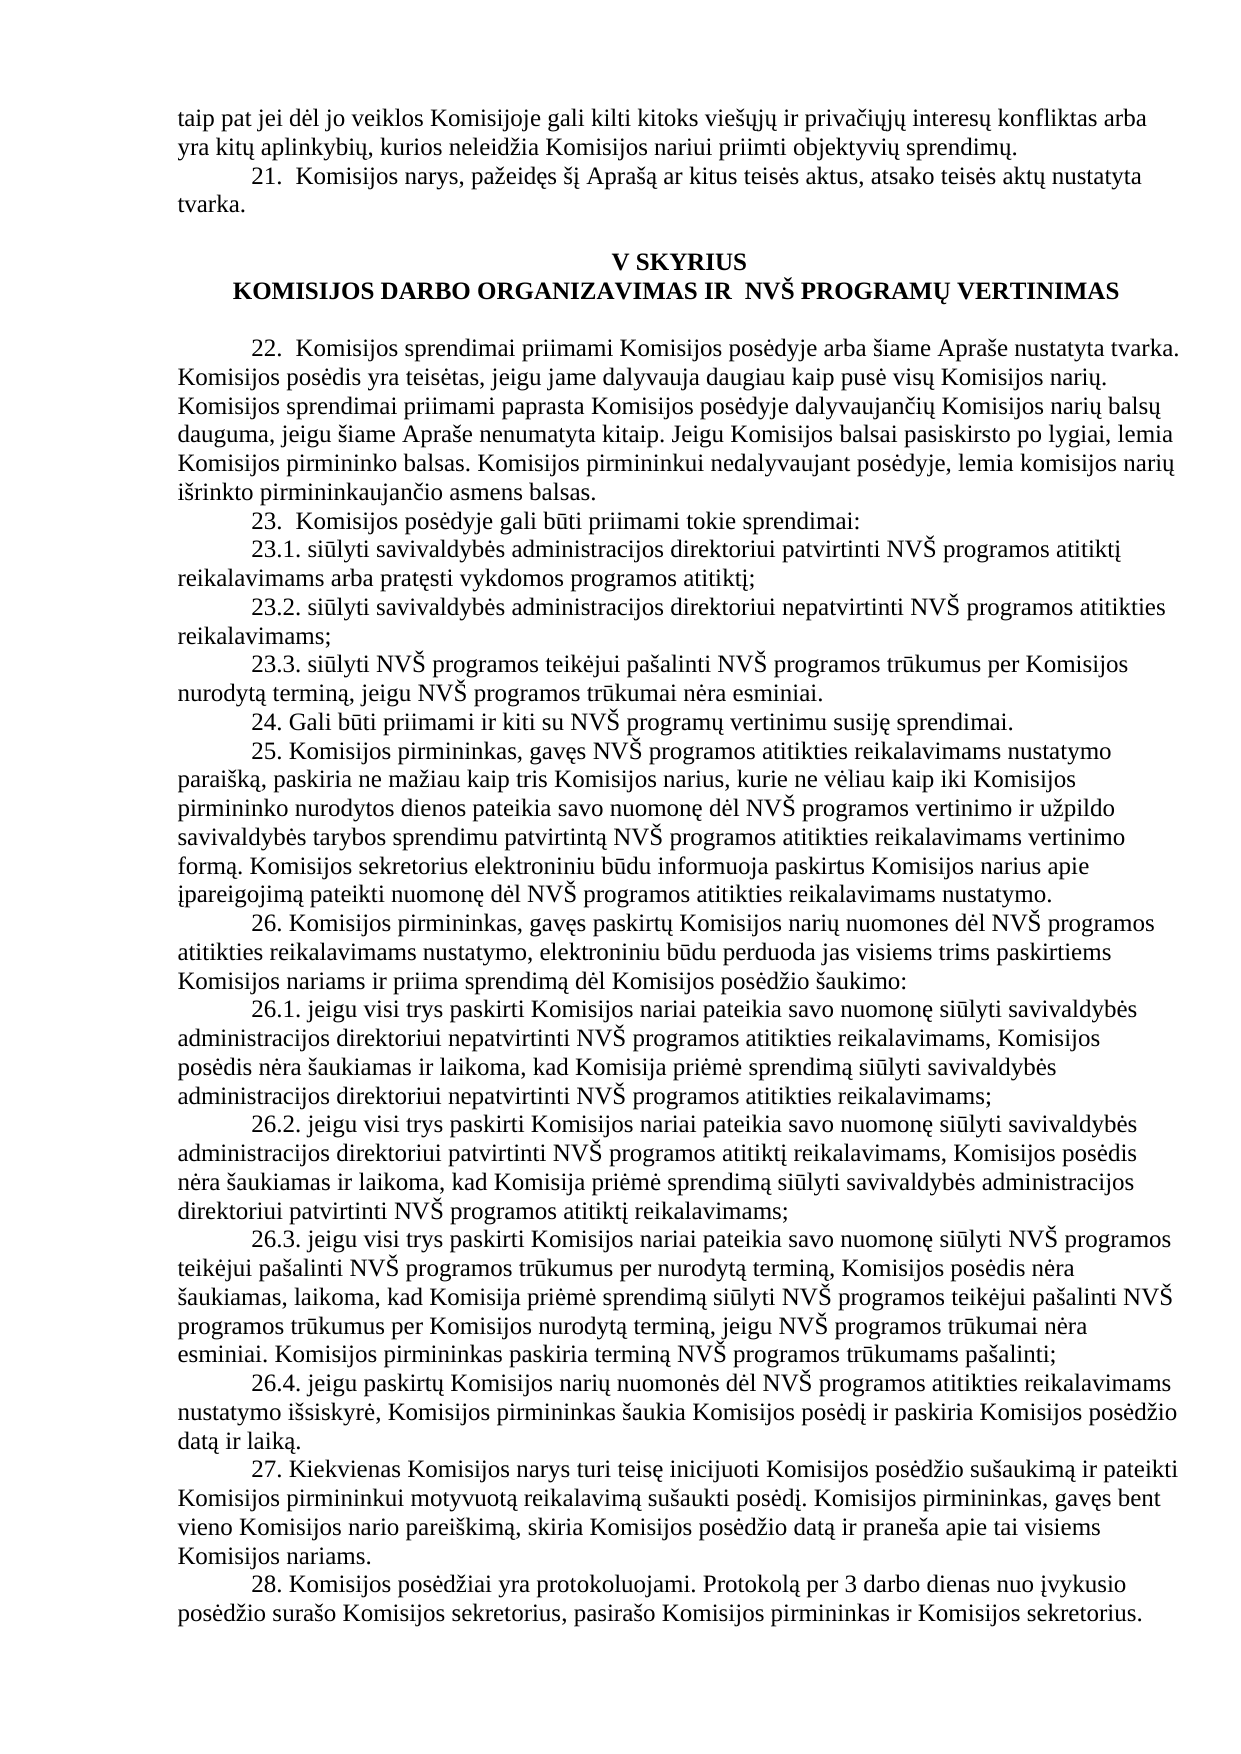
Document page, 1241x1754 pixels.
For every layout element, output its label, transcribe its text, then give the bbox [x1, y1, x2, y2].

text 26.3. jeigu visi trys paskirti Komisijos nariai pateikia savo nuomonę siūlyti NVŠ programos teikėjui pašalinti NVŠ programos trūkumus per nurodytą terminą, Komisijos posėdis nėra šaukiamas, laikoma, kad Komisija priėmė sprendimą siūlyti NVŠ programos teikėjui pašalinti NVŠ programos trūkumus per Komisijos nurodytą terminą, jeigu NVŠ programos trūkumai nėra esminiai. Komisijos pirmininkas paskiria terminą NVŠ programos trūkumams pašalinti; [177, 1224, 1181, 1368]
text 27. Kiekvienas Komisijos narys turi teisę inicijuoti Komisijos posėdžio sušaukimą ir pateikti Komisijos pirmininkui motyvuotą reikalavimą sušaukti posėdį. Komisijos pirmininkas, gavęs bent vieno Komisijos nario pareiškimą, skiria Komisijos posėdžio datą ir praneša apie tai visiems Komisijos nariams. [177, 1454, 1181, 1569]
text 26.2. jeigu visi trys paskirti Komisijos nariai pateikia savo nuomonę siūlyti savivaldybės administracijos direktoriui patvirtinti NVŠ programos atitiktį reikalavimams, Komisijos posėdis nėra šaukiamas ir laikoma, kad Komisija priėmė sprendimą siūlyti savivaldybės administracijos direktoriui patvirtinti NVŠ programos atitiktį reikalavimams; [177, 1109, 1181, 1224]
text 23.2. siūlyti savivaldybės administracijos direktoriui nepatvirtinti NVŠ programos atitikties reikalavimams; [177, 592, 1181, 649]
text 28. Komisijos posėdžiai yra protokoluojami. Protokolą per 3 darbo dienas nuo įvykusio posėdžio surašo Komisijos sekretorius, pasirašo Komisijos pirmininkas ir Komisijos sekretorius. [177, 1569, 1181, 1627]
text 26. Komisijos pirmininkas, gavęs paskirtų Komisijos narių nuomones dėl NVŠ programos atitikties reikalavimams nustatymo, elektroniniu būdu perduoda jas visiems trims paskirtiems Komisijos nariams ir priima sprendimą dėl Komisijos posėdžio šaukimo: [177, 908, 1181, 994]
text 24. Gali būti priimami ir kiti su NVŠ programų vertinimu susiję sprendimai. [177, 707, 1181, 736]
text 21. Komisijos narys, pažeidęs šį Aprašą ar kitus teisės aktus, atsako teisės aktų nustatyta tvarka. [177, 161, 1181, 218]
text 22. Komisijos sprendimai priimami Komisijos posėdyje arba šiame Apraše nustatyta tvarka. Komisijos posėdis yra teisėtas, jeigu jame dalyvauja daugiau kaip pusė visų Komisijos narių. Komisijos sprendimai priimami paprasta Komisijos posėdyje dalyvaujančių Komisijos narių balsų dauguma, jeigu šiame Apraše nenumatyta kitaip. Jeigu Komisijos balsai pasiskirsto po lygiai, lemia Komisijos pirmininko balsas. Komisijos pirmininkui nedalyvaujant posėdyje, lemia komisijos narių išrinkto pirmininkaujančio asmens balsas. [177, 333, 1181, 506]
text v SKYRIUS [177, 247, 1181, 276]
text 23.1. siūlyti savivaldybės administracijos direktoriui patvirtinti NVŠ programos atitiktį reikalavimams arba pratęsti vykdomos programos atitiktį; [177, 534, 1181, 592]
text 26.4. jeigu paskirtų Komisijos narių nuomonės dėl NVŠ programos atitikties reikalavimams nustatymo išsiskyrė, Komisijos pirmininkas šaukia Komisijos posėdį ir paskiria Komisijos posėdžio datą ir laiką. [177, 1368, 1181, 1454]
text 26.1. jeigu visi trys paskirti Komisijos nariai pateikia savo nuomonę siūlyti savivaldybės administracijos direktoriui nepatvirtinti NVŠ programos atitikties reikalavimams, Komisijos posėdis nėra šaukiamas ir laikoma, kad Komisija priėmė sprendimą siūlyti savivaldybės administracijos direktoriui nepatvirtinti NVŠ programos atitikties reikalavimams; [177, 994, 1181, 1109]
text 23. Komisijos posėdyje gali būti priimami tokie sprendimai: [177, 506, 1181, 534]
text 25. Komisijos pirmininkas, gavęs NVŠ programos atitikties reikalavimams nustatymo paraišką, paskiria ne mažiau kaip tris Komisijos narius, kurie ne vėliau kaip iki Komisijos pirmininko nurodytos dienos pateikia savo nuomonę dėl NVŠ programos vertinimo ir užpildo savivaldybės tarybos sprendimu patvirtintą NVŠ programos atitikties reikalavimams vertinimo formą. Komisijos sekretorius elektroniniu būdu informuoja paskirtus Komisijos narius apie įpareigojimą pateikti nuomonę dėl NVŠ programos atitikties reikalavimams nustatymo. [177, 736, 1181, 908]
text 23.3. siūlyti NVŠ programos teikėjui pašalinti NVŠ programos trūkumus per Komisijos nurodytą terminą, jeigu NVŠ programos trūkumai nėra esminiai. [177, 649, 1181, 707]
text taip pat jei dėl jo veiklos Komisijoje gali kilti kitoks viešųjų ir privačiųjų interesų konfliktas arba yra kitų aplinkybių, kurios neleidžia Komisijos nariui priimti objektyvių sprendimų. [177, 103, 1181, 161]
text Komisijos darbo organizavimas ir NVŠ PROGRAMŲ VERTINIMAS [177, 276, 1181, 304]
